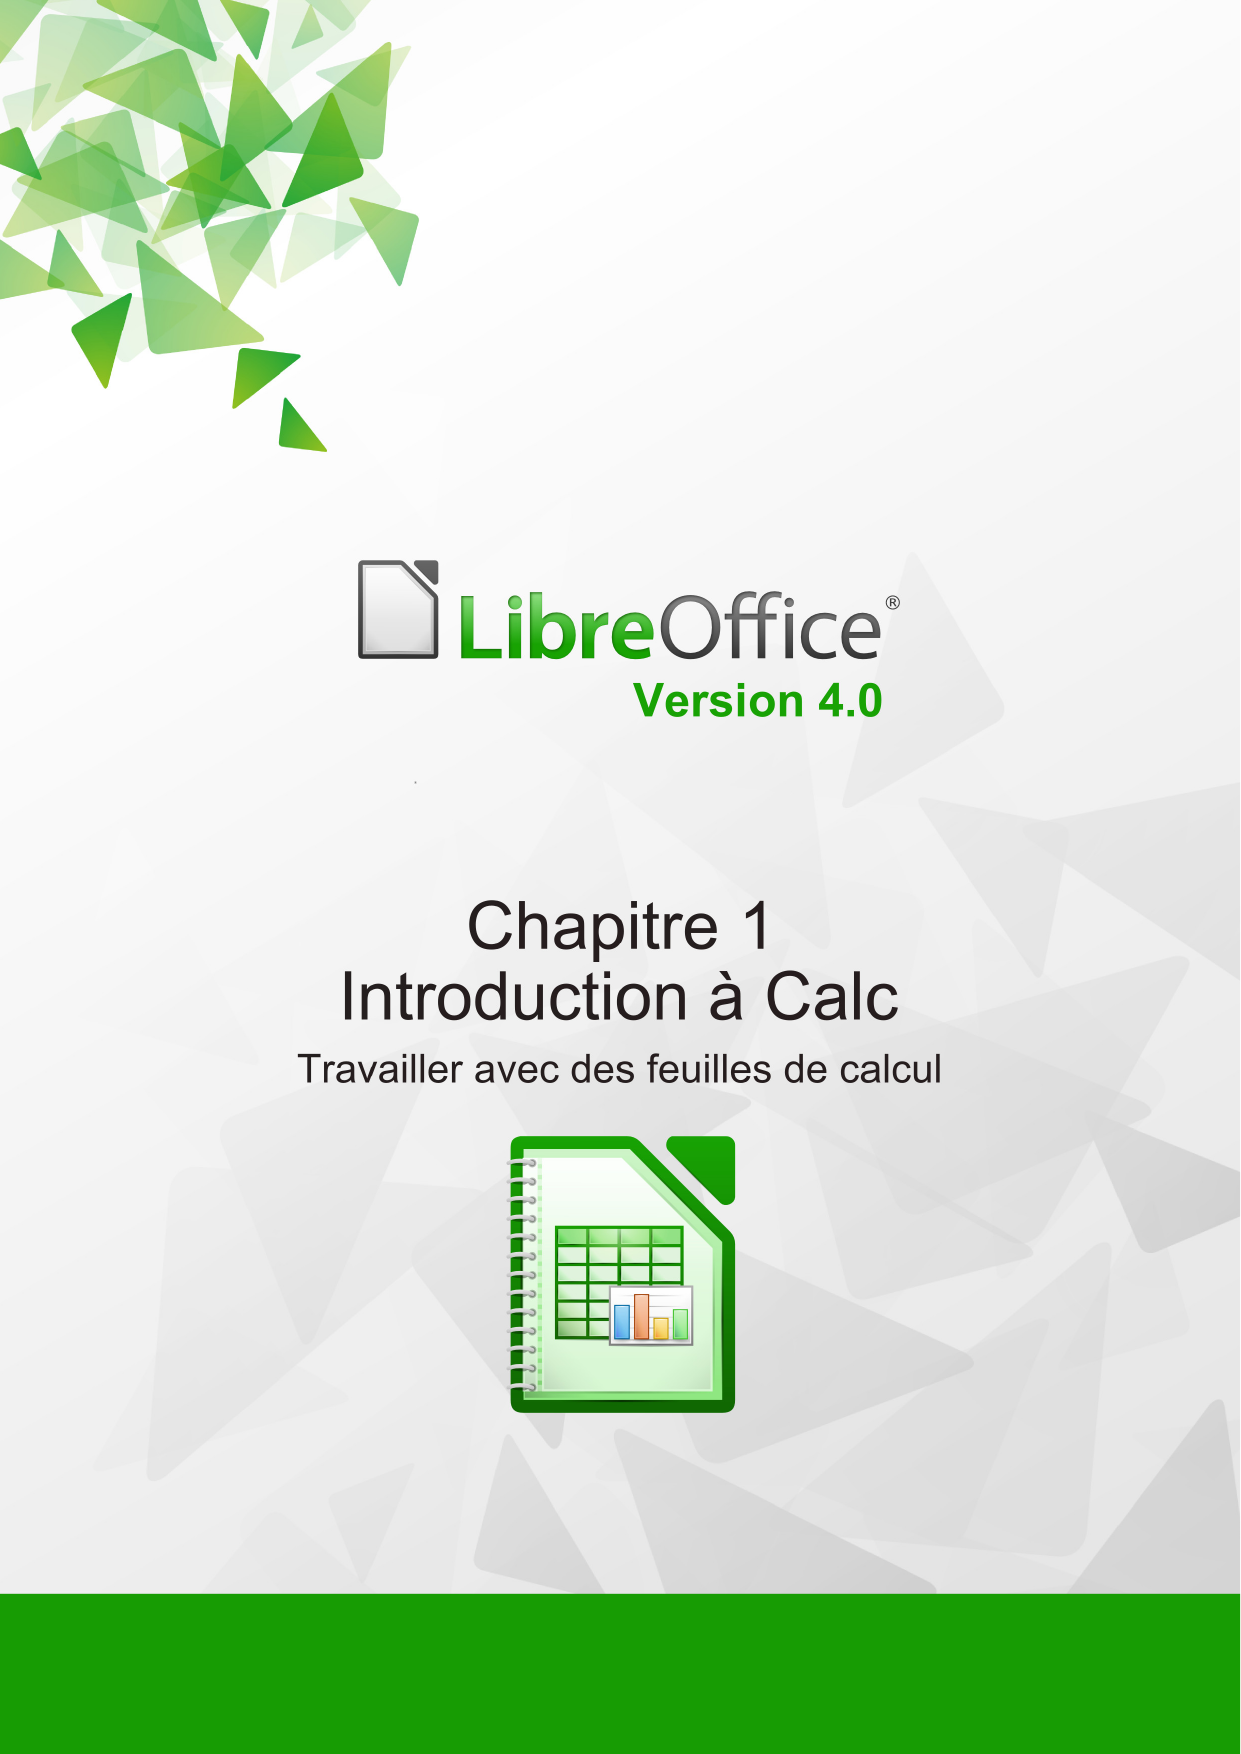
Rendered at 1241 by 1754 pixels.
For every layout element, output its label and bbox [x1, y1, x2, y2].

picture [220, 476, 1021, 1277]
